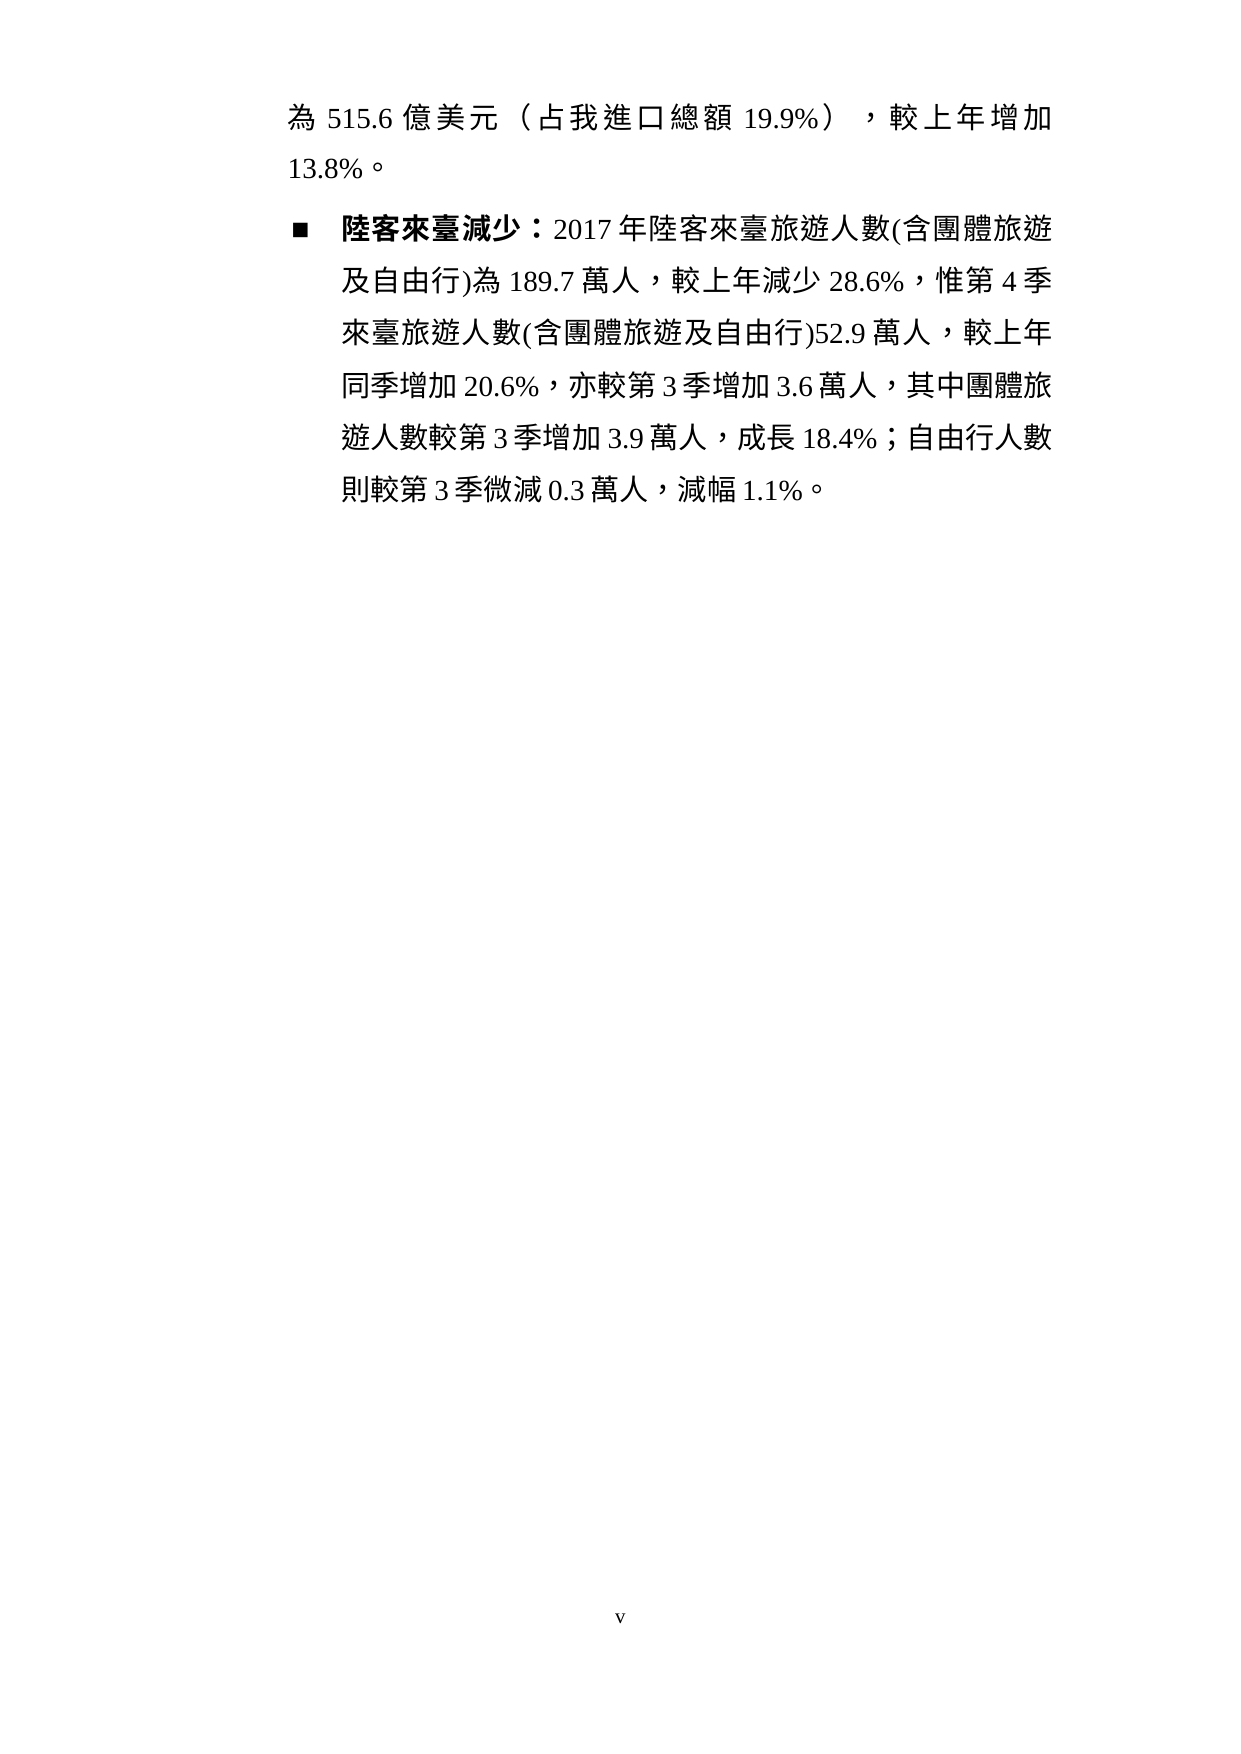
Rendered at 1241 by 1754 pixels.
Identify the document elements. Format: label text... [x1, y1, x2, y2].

list 為515.6億美元（占我進口總額19.9%），較上年增加13.8%。 [237, 89, 1053, 189]
list 陸客來臺減少：2017年陸客來臺旅遊人數(含團體旅遊及自由行)為189.7萬人，較上年減少28.6%，惟第4季來臺旅遊人數(含團體旅遊及自由行)52.9萬人，較上年同季增加20.6%，亦較第3季增加3.6萬人，其中團體旅遊人數較第3季增加3.9萬人，成長18.4%；自由行人數則較第3季微減0.3萬人，減幅1.1%。 [291, 198, 1053, 511]
